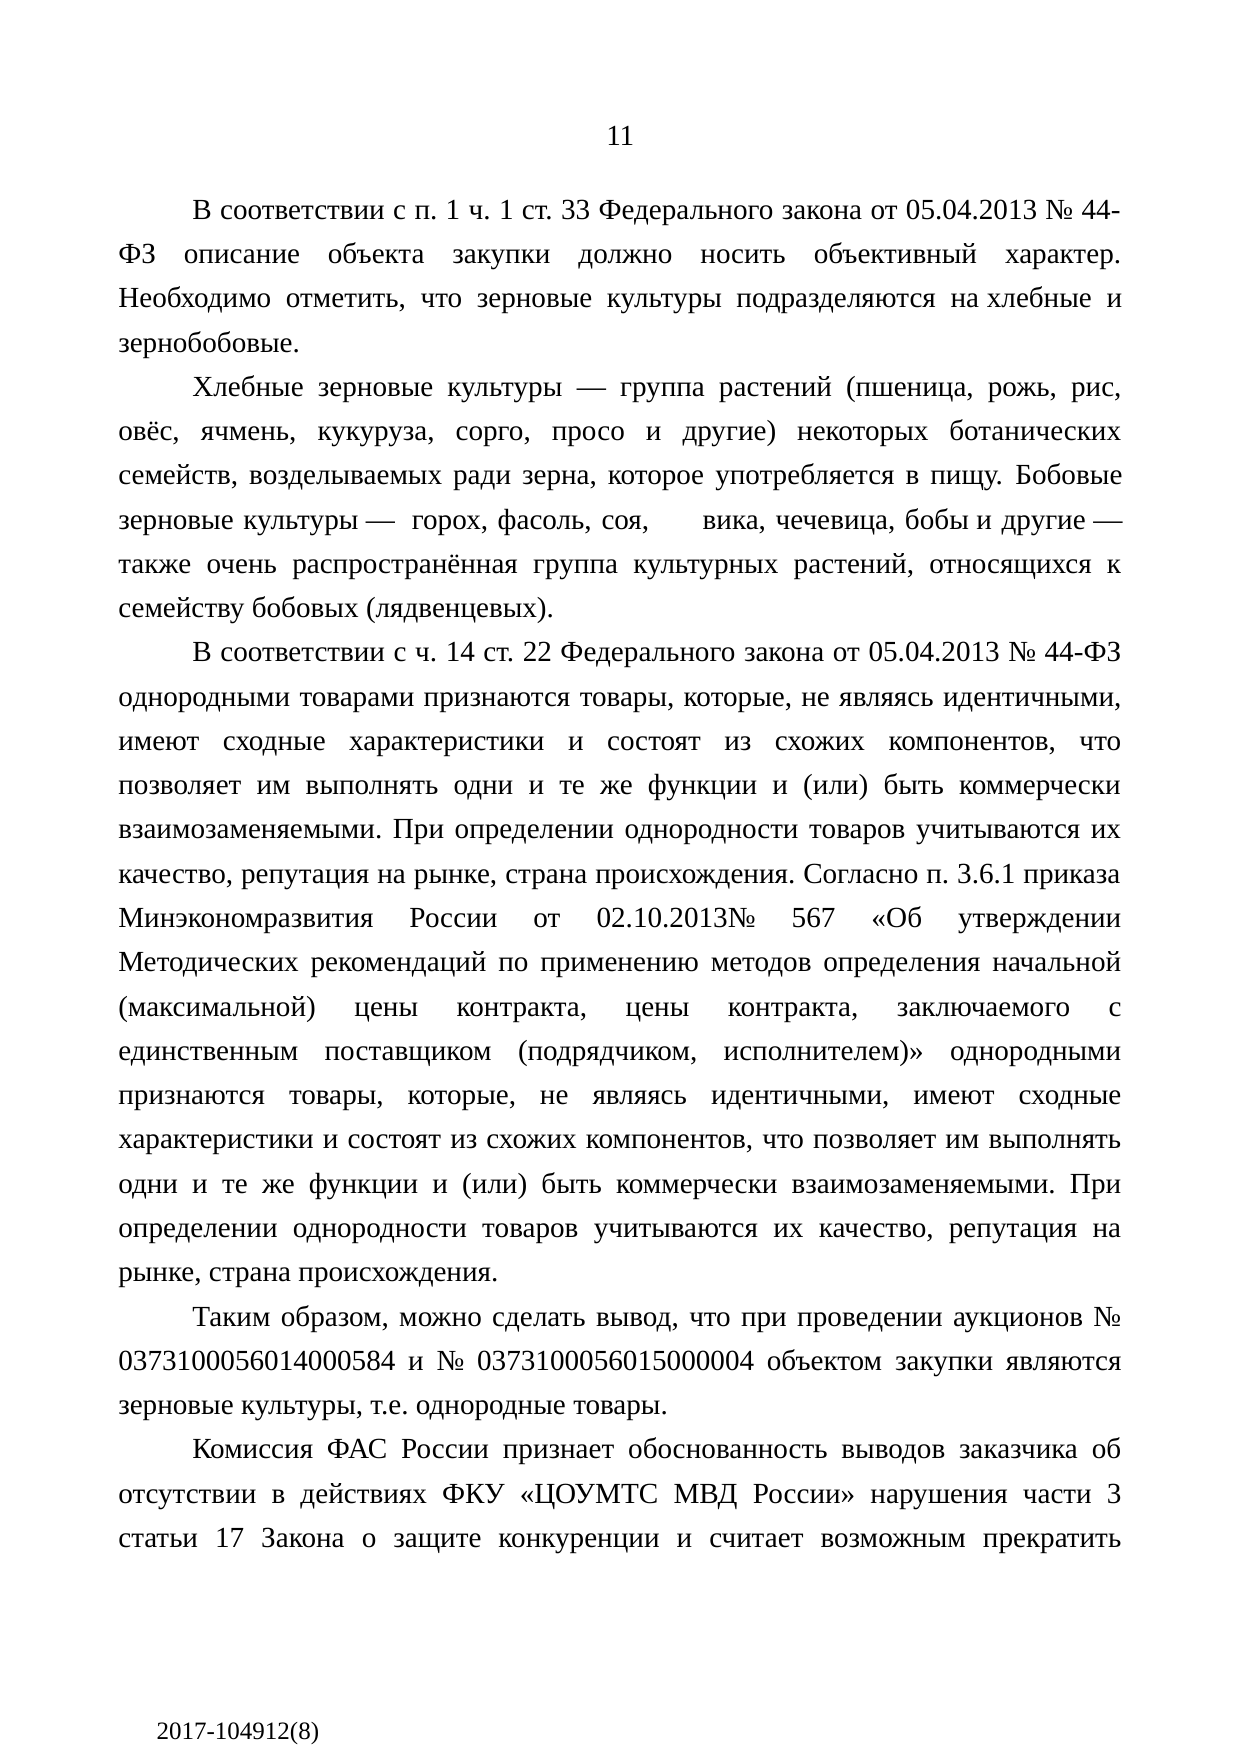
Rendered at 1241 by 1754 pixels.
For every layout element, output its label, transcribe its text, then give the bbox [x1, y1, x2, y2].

text Таким образом, можно сделать вывод, что при проведении аукционов № 0373100056014000584 и № 0373100056015000004 объектом закупки являются зерновые культуры, т.е. однородные товары. [118, 1288, 1122, 1421]
text В соответствии с п. 1 ч. 1 ст. 33 Федерального закона от 05.04.2013 № 44-ФЗ описание объекта закупки должно носить объективный характер. Необходимо отметить, что зерновые культуры подразделяются на хлебные и зернобобовые. [118, 181, 1122, 358]
text Хлебные зерновые культуры — группа растений (пшеница, рожь, рис, овёс, ячмень, кукуруза, сорго, просо и другие) некоторых ботанических семейств, возделываемых ради зерна, которое употребляется в пищу. Бобовые зерновые культуры — горох, фасоль, соя, вика, чечевица, бобы и другие — также очень распространённая группа культурных растений, относящихся к семейству бобовых (лядвенцевых). [118, 358, 1122, 624]
text Комиссия ФАС России признает обоснованность выводов заказчика об отсутствии в действиях ФКУ «ЦОУМТС МВД России» нарушения части 3 статьи 17 Закона о защите конкуренции и считает возможным прекратить [118, 1421, 1122, 1553]
text В соответствии с ч. 14 ст. 22 Федерального закона от 05.04.2013 № 44-ФЗ однородными товарами признаются товары, которые, не являясь идентичными, имеют сходные характеристики и состоят из схожих компонентов, что позволяет им выполнять одни и те же функции и (или) быть коммерчески взаимозаменяемыми. При определении однородности товаров учитываются их качество, репутация на рынке, страна происхождения. Согласно п. 3.6.1 приказа Минэкономразвития России от 02.10.2013№ 567 «Об утверждении Методических рекомендаций по применению методов определения начальной (максимальной) цены контракта, цены контракта, заключаемого с единственным поставщиком (подрядчиком, исполнителем)» однородными признаются товары, которые, не являясь идентичными, имеют сходные характеристики и состоят из схожих компонентов, что позволяет им выполнять одни и те же функции и (или) быть коммерчески взаимозаменяемыми. При определении однородности товаров учитываются их качество, репутация на рынке, страна происхождения. [118, 624, 1122, 1288]
